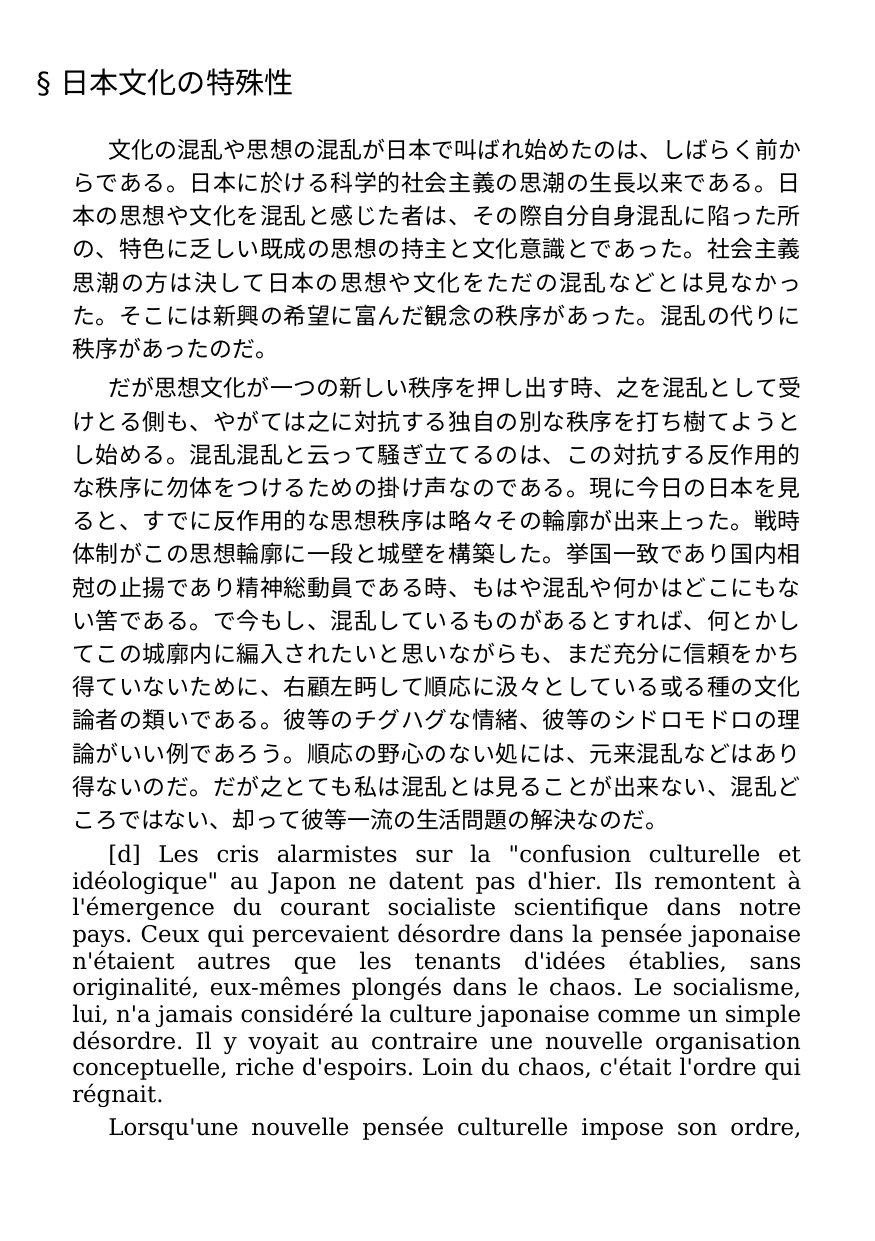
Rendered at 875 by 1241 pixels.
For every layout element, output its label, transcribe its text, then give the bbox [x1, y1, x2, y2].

text Lorsqu'une nouvelle pensée culturelle impose son ordre, [72, 1114, 802, 1141]
text 文化の混乱や思想の混乱が日本で叫ばれ始めたのは、しばらく前からである。日本に於ける科学的社会主義の思潮の生長以来である。日本の思想や文化を混乱と感じた者は、その際自分自身混乱に陷った所の、特色に乏しい既成の思想の持主と文化意識とであった。社会主義思潮の方は決して日本の思想や文化をただの混乱などとは見なかった。そこには新興の希望に富んだ観念の秩序があった。混乱の代りに秩序があったのだ。 [72, 132, 802, 364]
text [d] Les cris alarmistes sur la "confusion culturelle et idéologique" au Japon ne datent pas d'hier. Ils remontent à l'émergence du courant socialiste scientifique dans notre pays. Ceux qui percevaient désordre dans la pensée japonaise n'étaient autres que les tenants d'idées établies, sans originalité, eux-mêmes plongés dans le chaos. Le socialisme, lui, n'a jamais considéré la culture japonaise comme un simple désordre. Il y voyait au contraire une nouvelle organisation conceptuelle, riche d'espoirs. Loin du chaos, c'était l'ordre qui régnait. [72, 841, 802, 1108]
subtitle § 日本文化の特殊性 [36, 60, 838, 102]
text だが思想文化が一つの新しい秩序を押し出す時、之を混乱として受けとる側も、やがては之に対抗する独自の別な秩序を打ち樹てようとし始める。混乱混乱と云って騒ぎ立てるのは、この対抗する反作用的な秩序に勿体をつけるための掛け声なのである。現に今日の日本を見ると、すでに反作用的な思想秩序は略々その輪廓が出来上った。戦時体制がこの思想輪廓に一段と城壁を構築した。挙国一致であり国内相尅の止揚であり精神総動員である時、もはや混乱や何かはどこにもない筈である。で今もし、混乱しているものがあるとすれば、何とかしてこの城廓内に編入されたいと思いながらも、まだ充分に信頼をかち得ていないために、右顧左眄して順応に汲々としている或る種の文化論者の類いである。彼等のチグハグな情緒、彼等のシドロモドロの理論がいい例であろう。順応の野心のない処には、元来混乱などはあり得ないのだ。だが之とても私は混乱とは見ることが出来ない、混乱どころではない、却って彼等一流の生活問題の解決なのだ。 [72, 370, 802, 835]
